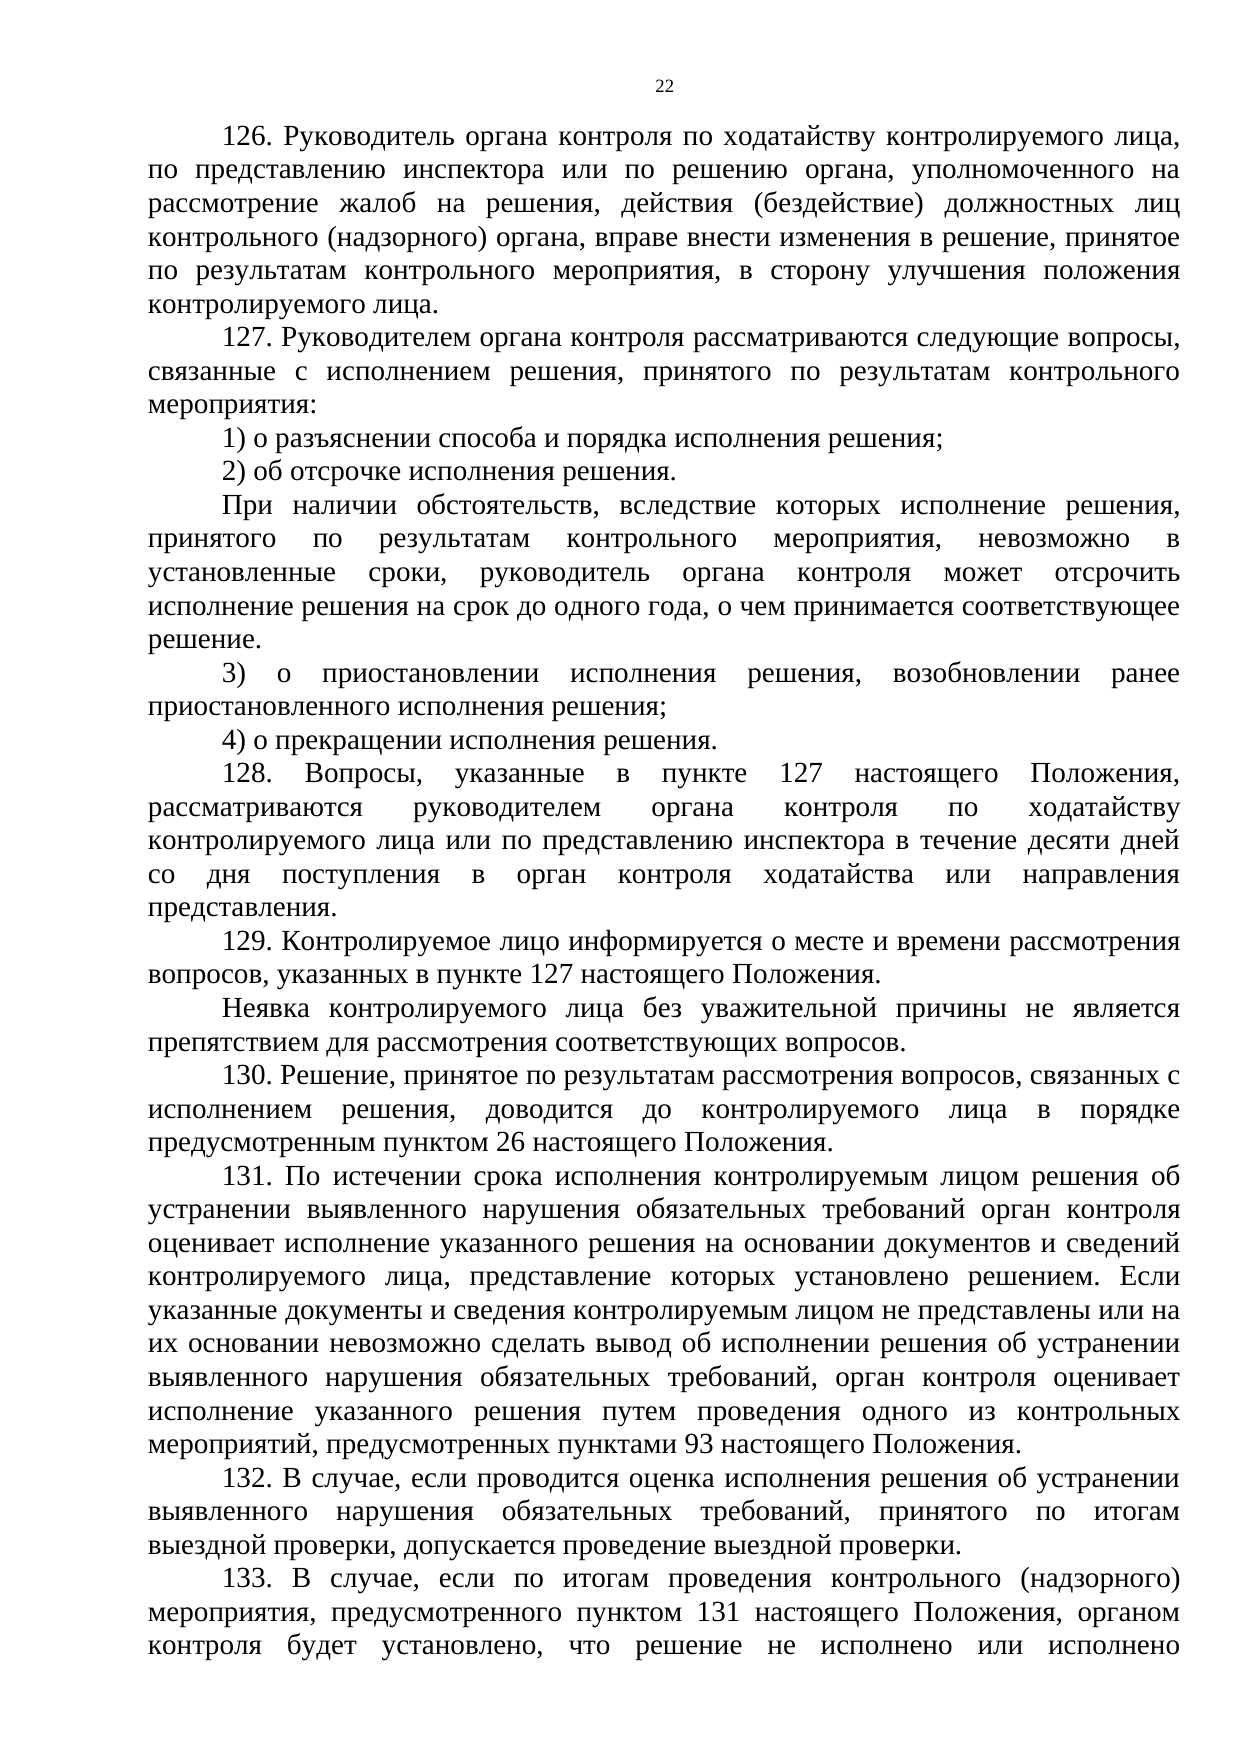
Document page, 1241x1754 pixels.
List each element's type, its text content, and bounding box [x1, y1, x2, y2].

text 131. По истечении срока исполнения контролируемым лицом решения об устранении выявленного нарушения обязательных требований орган контроля оценивает исполнение указанного решения на основании документов и сведений контролируемого лица, представление которых установлено решением. Если указанные документы и сведения контролируемым лицом не представлены или на их основании невозможно сделать вывод об исполнении решения об устранении выявленного нарушения обязательных требований, орган контроля оценивает исполнение указанного решения путем проведения одного из контрольных мероприятий, предусмотренных пунктами 93 настоящего Положения. [148, 1158, 1181, 1460]
text 126. Руководитель органа контроля по ходатайству контролируемого лица, по представлению инспектора или по решению органа, уполномоченного на рассмотрение жалоб на решения, действия (бездействие) должностных лиц контрольного (надзорного) органа, вправе внести изменения в решение, принятое по результатам контрольного мероприятия, в сторону улучшения положения контролируемого лица. [148, 118, 1181, 319]
text 132. В случае, если проводится оценка исполнения решения об устранении выявленного нарушения обязательных требований, принятого по итогам выездной проверки, допускается проведение выездной проверки. [148, 1460, 1181, 1560]
text 130. Решение, принятое по результатам рассмотрения вопросов, связанных с исполнением решения, доводится до контролируемого лица в порядке предусмотренным пунктом 26 настоящего Положения. [148, 1057, 1181, 1158]
text 3) о приостановлении исполнения решения, возобновлении ранее приостановленного исполнения решения; [148, 655, 1181, 722]
text 128. Вопросы, указанные в пункте 127 настоящего Положения, рассматриваются руководителем органа контроля по ходатайству контролируемого лица или по представлению инспектора в течение десяти дней со дня поступления в орган контроля ходатайства или направления представления. [148, 755, 1181, 923]
text При наличии обстоятельств, вследствие которых исполнение решения, принятого по результатам контрольного мероприятия, невозможно в установленные сроки, руководитель органа контроля может отсрочить исполнение решения на срок до одного года, о чем принимается соответствующее решение. [148, 487, 1181, 655]
text 133. В случае, если по итогам проведения контрольного (надзорного) мероприятия, предусмотренного пунктом 131 настоящего Положения, органом контроля будет установлено, что решение не исполнено или исполнено [148, 1560, 1181, 1661]
text 4) о прекращении исполнения решения. [148, 722, 1181, 755]
text Неявка контролируемого лица без уважительной причины не является препятствием для рассмотрения соответствующих вопросов. [148, 990, 1181, 1057]
text 129. Контролируемое лицо информируется о месте и времени рассмотрения вопросов, указанных в пункте 127 настоящего Положения. [148, 923, 1181, 990]
text 2) об отсрочке исполнения решения. [148, 453, 1181, 487]
text 1) о разъяснении способа и порядка исполнения решения; [148, 420, 1181, 453]
text 127. Руководителем органа контроля рассматриваются следующие вопросы, связанные с исполнением решения, принятого по результатам контрольного мероприятия: [148, 319, 1181, 420]
